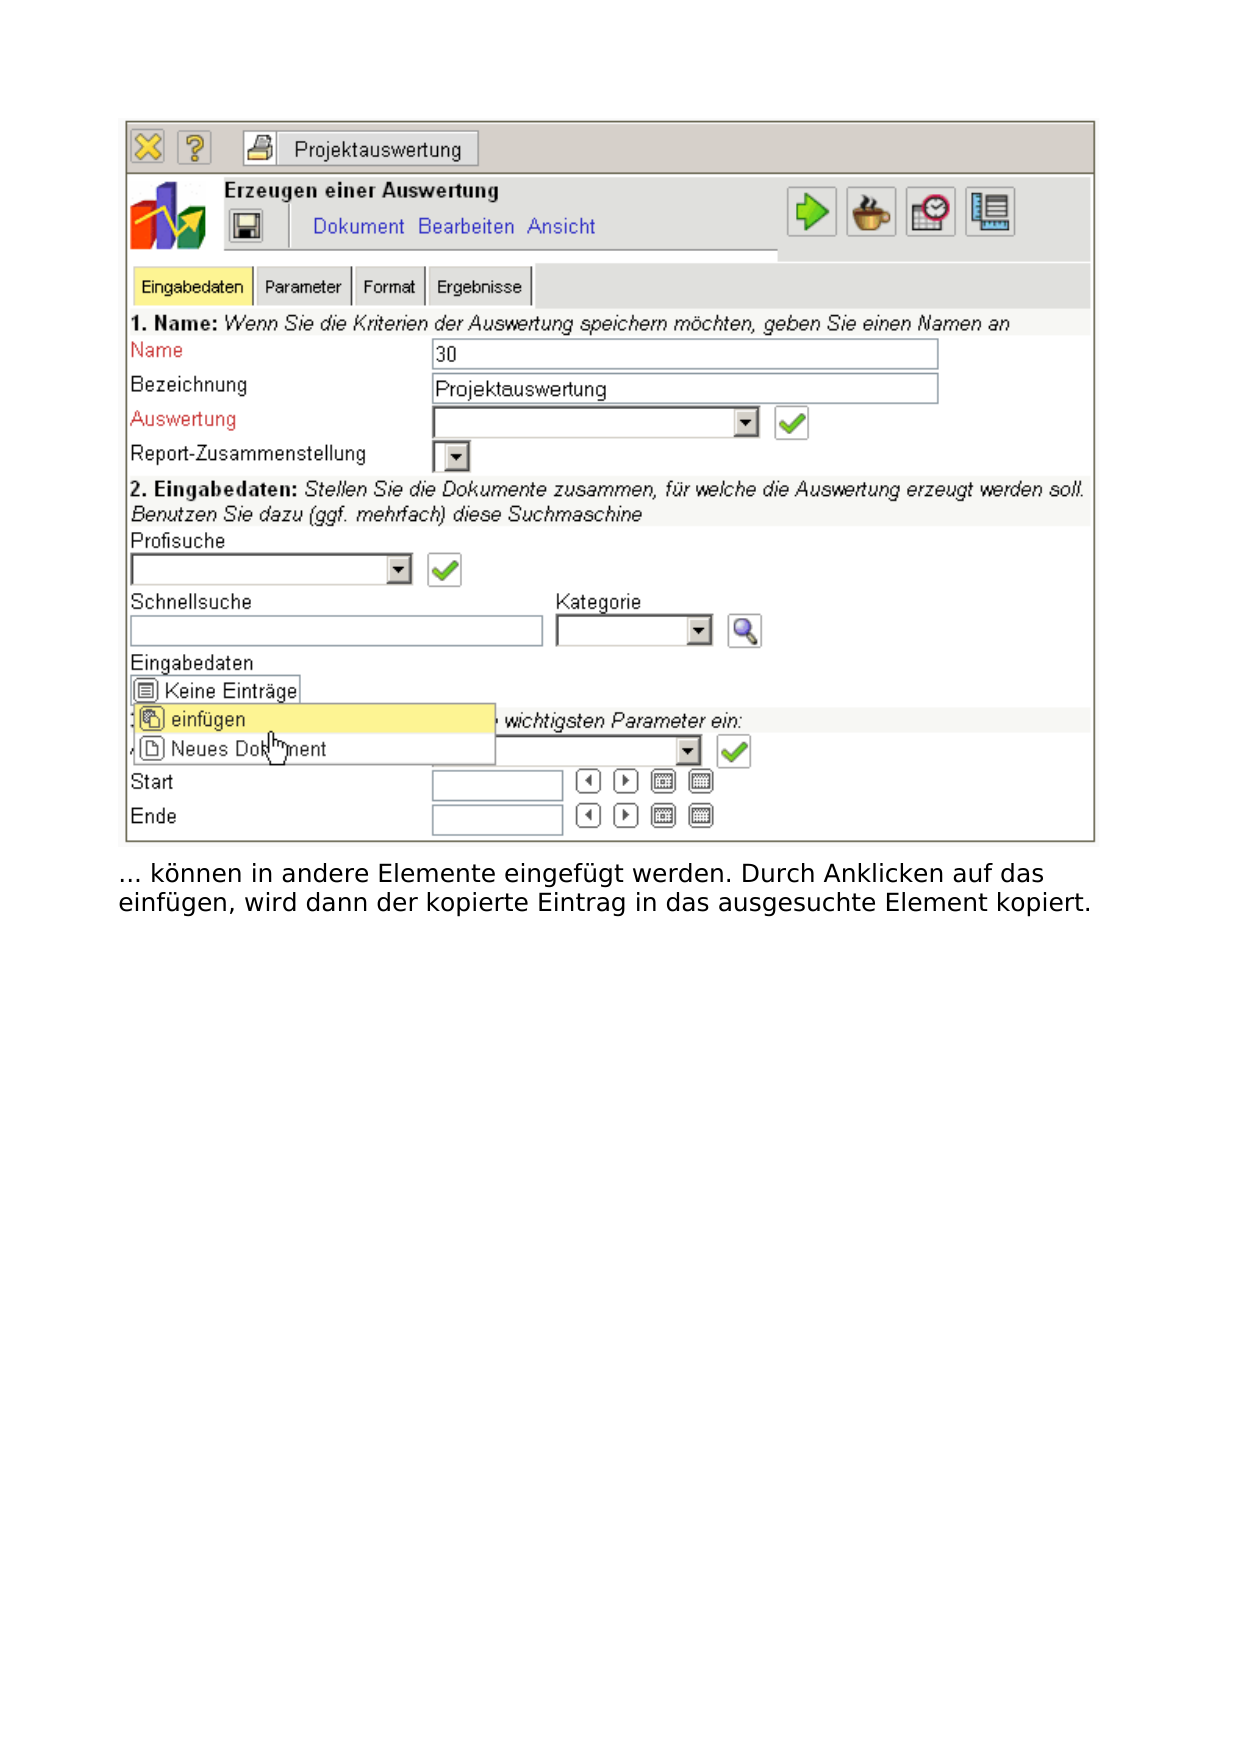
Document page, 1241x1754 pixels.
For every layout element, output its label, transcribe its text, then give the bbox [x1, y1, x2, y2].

text ... können in andere Elemente eingefügt werden. Durch Anklicken auf das einfügen, wird dann der kopierte Eintrag in das ausgesuchte Element kopiert. [118, 859, 1122, 917]
picture [118, 118, 1100, 847]
